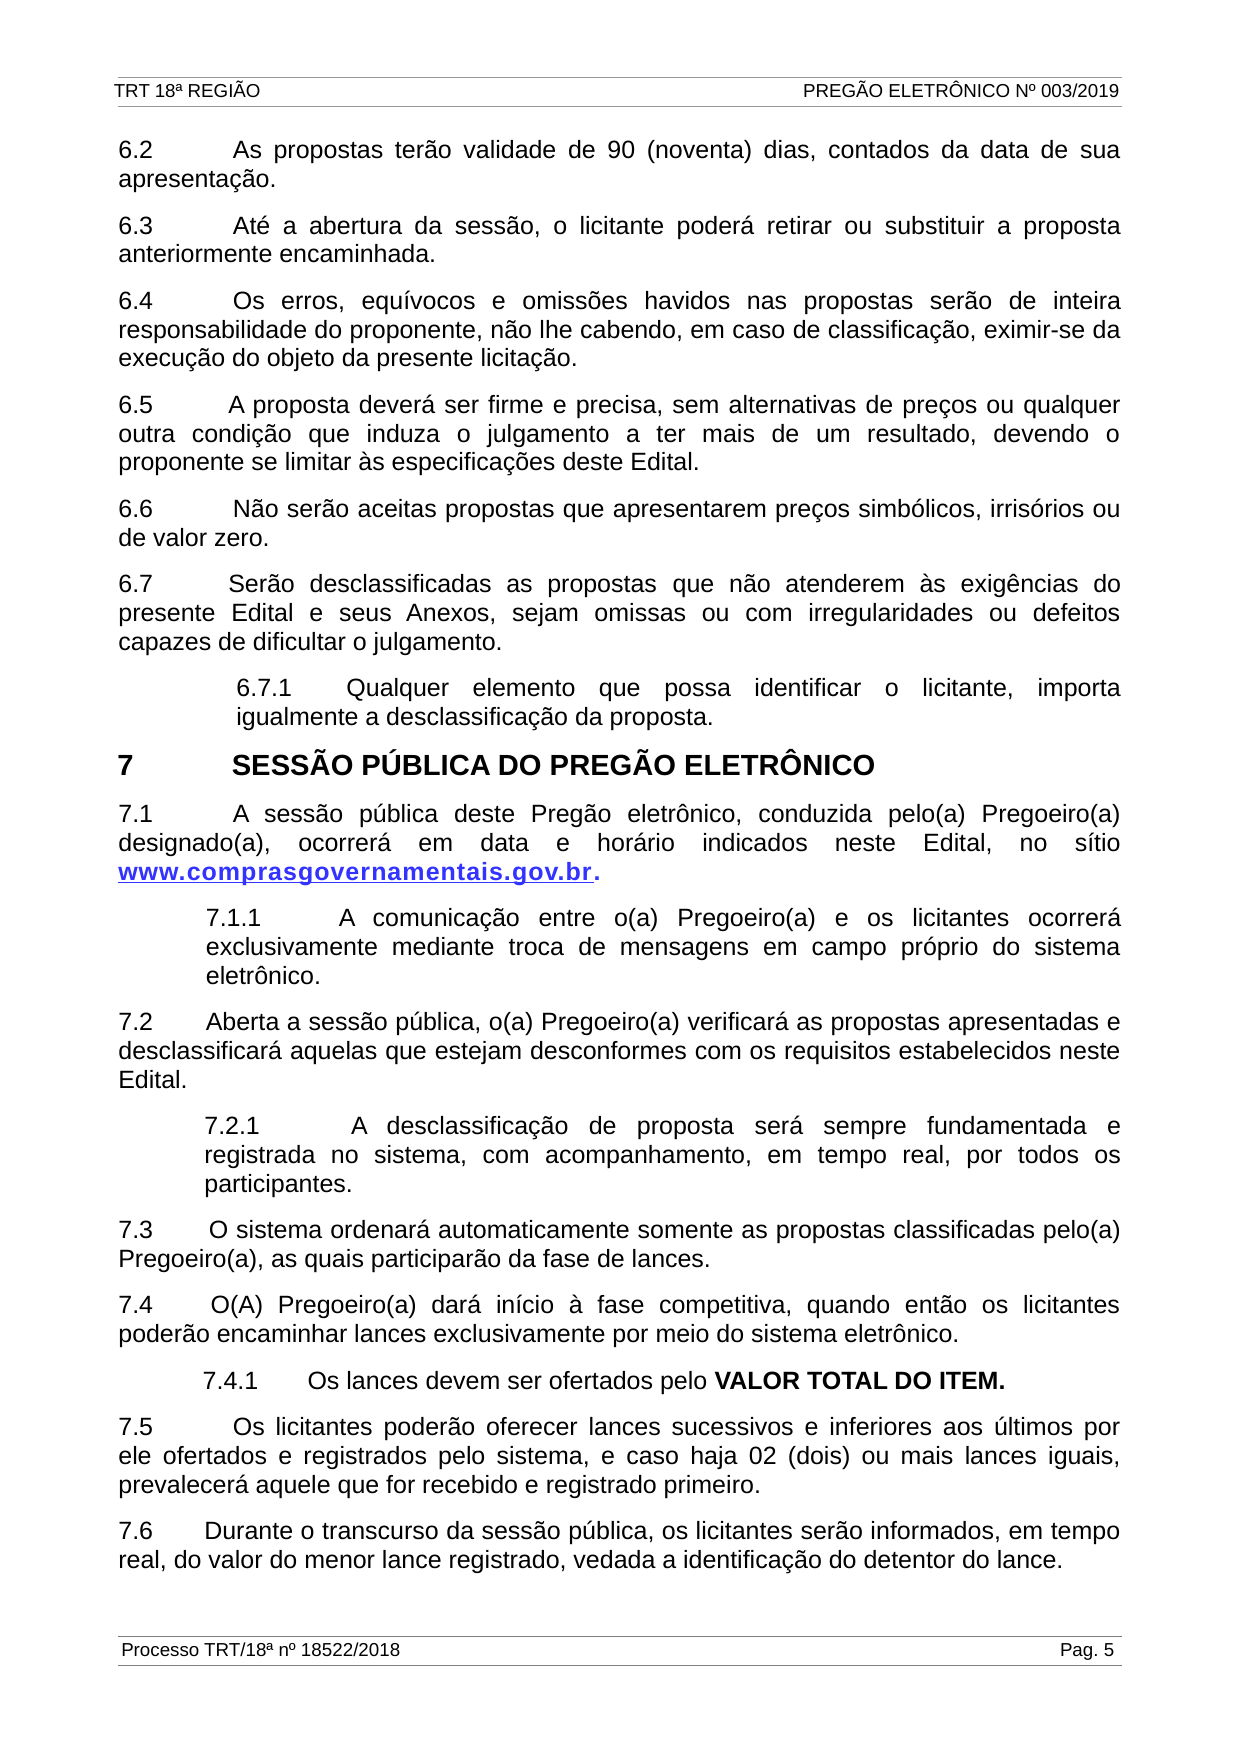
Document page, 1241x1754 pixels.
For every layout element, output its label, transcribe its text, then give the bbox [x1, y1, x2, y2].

text 6.3 Até a abertura da sessão, o licitante poderá retirar ou substituir a proposta anteriormente encaminhada. [118, 211, 1122, 268]
text 7.5 Os licitantes poderão oferecer lances sucessivos e inferiores aos últimos por ele ofertados e registrados pelo sistema, e caso haja 02 (dois) ou mais lances iguais, prevalecerá aquele que for recebido e registrado primeiro. [118, 1412, 1122, 1498]
text 7.2.1 A desclassificação de proposta será sempre fundamentada e registrada no sistema, com acompanhamento, em tempo real, por todos os participantes. [204, 1111, 1122, 1198]
text 7.4.1 Os lances devem ser ofertados pelo VALOR TOTAL DO ITEM. [202, 1366, 1122, 1394]
text 6.4 Os erros, equívocos e omissões havidos nas propostas serão de inteira responsabilidade do proponente, não lhe cabendo, em caso de classificação, eximir-se da execução do objeto da presente licitação. [118, 286, 1122, 372]
text 7.1 A sessão pública deste Pregão eletrônico, conduzida pelo(a) Pregoeiro(a) designado(a), ocorrerá em data e horário indicados neste Edital, no sítio www.comprasgovernamentais.gov.br. [118, 799, 1122, 886]
text 6.6 Não serão aceitas propostas que apresentarem preços simbólicos, irrisórios ou de valor zero. [118, 494, 1122, 551]
text 7.1.1 A comunicação entre o(a) Pregoeiro(a) e os licitantes ocorrerá exclusivamente mediante troca de mensagens em campo próprio do sistema eletrônico. [206, 903, 1122, 990]
text 7.4 O(A) Pregoeiro(a) dará início à fase competitiva, quando então os licitantes poderão encaminhar lances exclusivamente por meio do sistema eletrônico. [118, 1291, 1122, 1348]
text 6.2 As propostas terão validade de 90 (noventa) dias, contados da data de sua apresentação. [118, 136, 1122, 193]
text 6.7 Serão desclassificadas as propostas que não atenderem às exigências do presente Edital e seus Anexos, sejam omissas ou com irregularidades ou defeitos capazes de dificultar o julgamento. [118, 569, 1122, 655]
text 7.2 Aberta a sessão pública, o(a) Pregoeiro(a) verificará as propostas apresentadas e desclassificará aquelas que estejam desconformes com os requisitos estabelecidos neste Edital. [118, 1007, 1122, 1094]
text 7 SESSÃO PÚBLICA DO PREGÃO ELETRÔNICO [117, 748, 1122, 782]
list 6.7.1 Qualquer elemento que possa identificar o licitante, importa igualmente a desclassificação da proposta. [236, 673, 1122, 731]
text 6.5 A proposta deverá ser firme e precisa, sem alternativas de preços ou qualquer outra condição que induza o julgamento a ter mais de um resultado, devendo o proponente se limitar às especificações deste Edital. [118, 390, 1122, 476]
text 7.3 O sistema ordenará automaticamente somente as propostas classificadas pelo(a) Pregoeiro(a), as quais participarão da fase de lances. [118, 1215, 1122, 1273]
text 7.6 Durante o transcurso da sessão pública, os licitantes serão informados, em tempo real, do valor do menor lance registrado, vedada a identificação do detentor do lance. [118, 1516, 1122, 1574]
